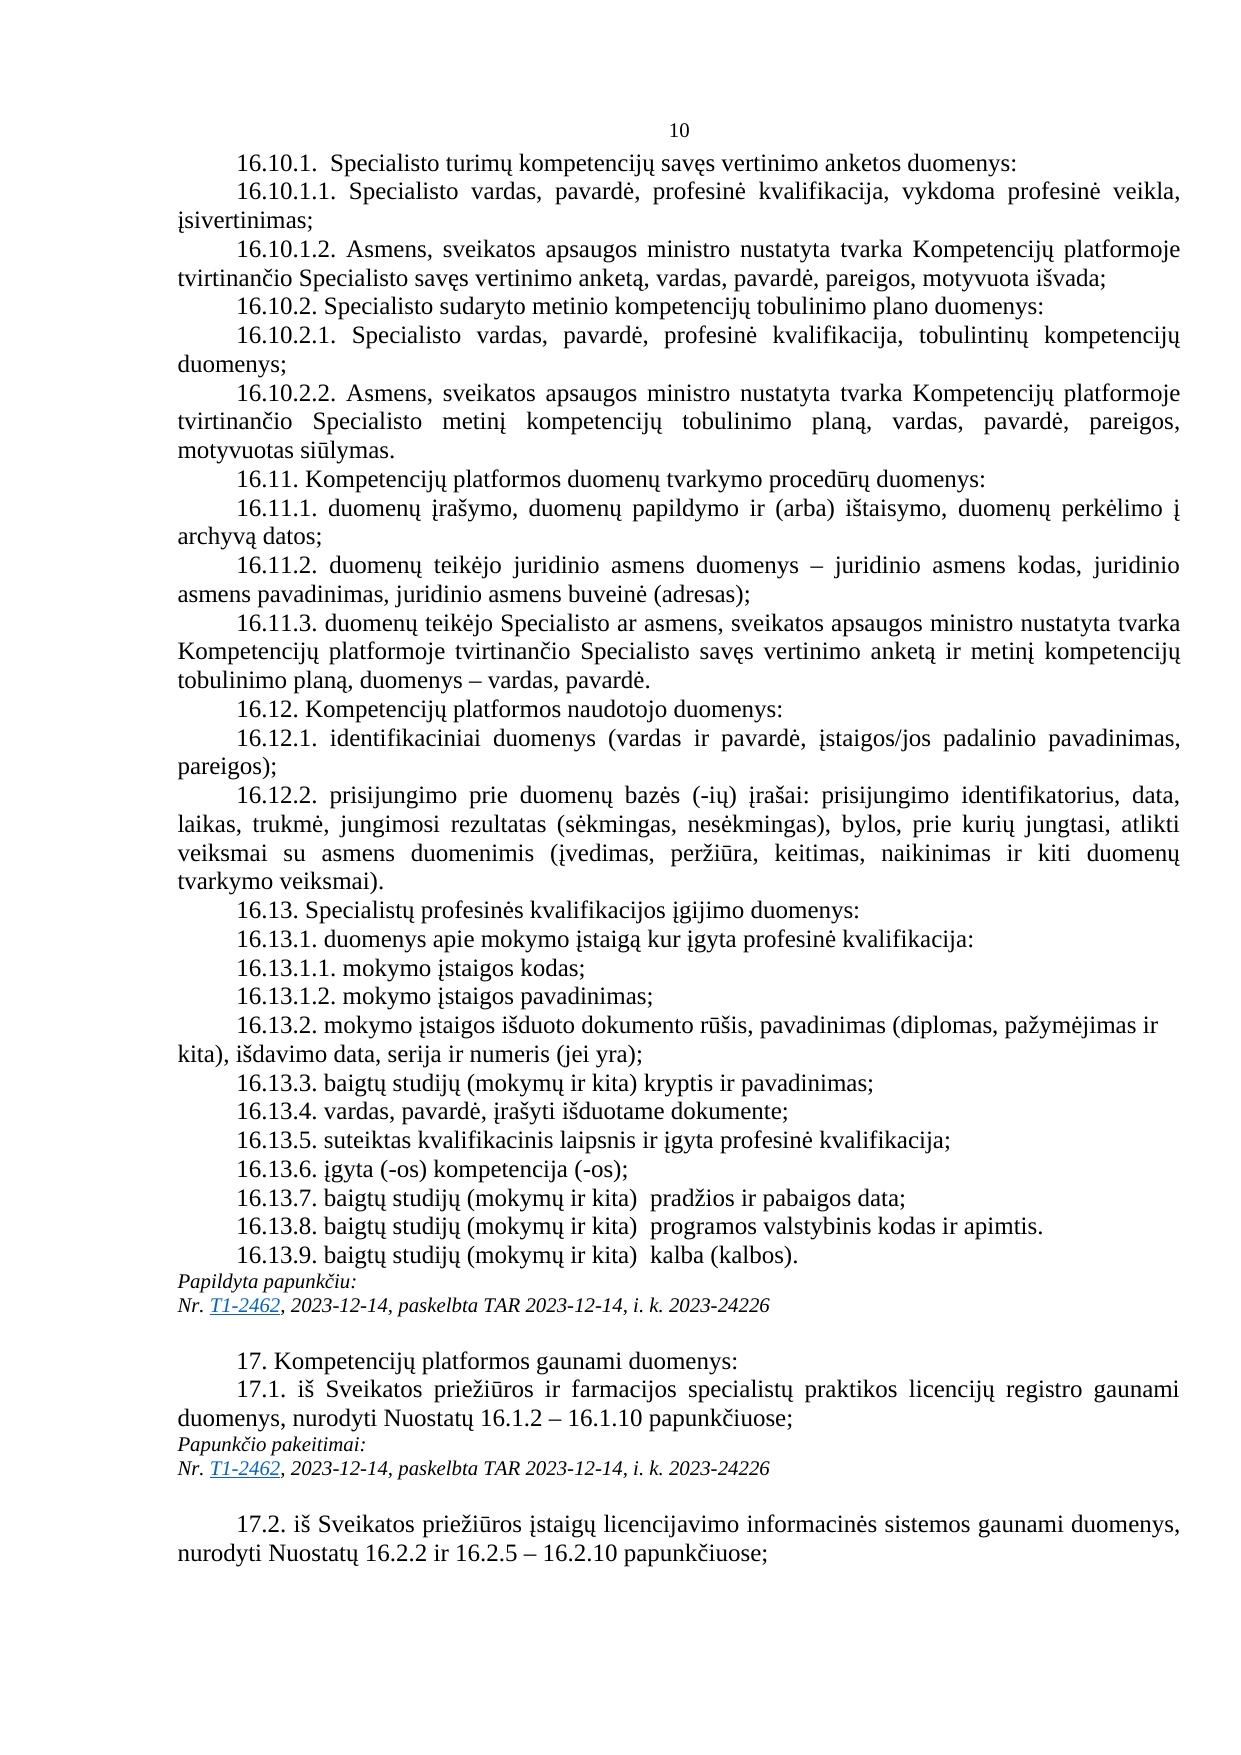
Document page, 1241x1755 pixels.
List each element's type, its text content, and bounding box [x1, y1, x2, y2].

text 16.10.2.1. Specialisto vardas, pavardė, profesinė kvalifikacija, tobulintinų kompetencijų duomenys; [177, 320, 1181, 378]
text 16.12.1. identifikaciniai duomenys (vardas ir pavardė, įstaigos/jos padalinio pavadinimas, pareigos); [177, 723, 1181, 780]
text 16.10.2. Specialisto sudaryto metinio kompetencijų tobulinimo plano duomenys: [177, 291, 1181, 320]
text 16.10.1.2. Asmens, sveikatos apsaugos ministro nustatyta tvarka Kompetencijų platformoje tvirtinančio Specialisto savęs vertinimo anketą, vardas, pavardė, pareigos, motyvuota išvada; [177, 234, 1181, 291]
text Papildyta papunkčiu: [177, 1269, 1181, 1293]
text 16.13.6. įgyta (-os) kompetencija (-os); [177, 1154, 1181, 1183]
text 16.13.1.2. mokymo įstaigos pavadinimas; [177, 981, 1181, 1010]
text 16.13.7. baigtų studijų (mokymų ir kita) pradžios ir pabaigos data; [177, 1183, 1181, 1211]
text 16.10.1.1. Specialisto vardas, pavardė, profesinė kvalifikacija, vykdoma profesinė veikla, įsivertinimas; [177, 176, 1181, 234]
text 16.11.1. duomenų įrašymo, duomenų papildymo ir (arba) ištaisymo, duomenų perkėlimo į archyvą datos; [177, 493, 1181, 550]
text Nr. T1-2462, 2023-12-14, paskelbta TAR 2023-12-14, i. k. 2023-24226 [177, 1456, 1181, 1480]
text 17.1. iš Sveikatos priežiūros ir farmacijos specialistų praktikos licencijų registro gaunami duomenys, nurodyti Nuostatų 16.1.2 – 16.1.10 papunkčiuose; [177, 1374, 1181, 1432]
text 16.11.3. duomenų teikėjo Specialisto ar asmens, sveikatos apsaugos ministro nustatyta tvarka Kompetencijų platformoje tvirtinančio Specialisto savęs vertinimo anketą ir metinį kompetencijų tobulinimo planą, duomenys – vardas, pavardė. [177, 608, 1181, 694]
text 16.13.2. mokymo įstaigos išduoto dokumento rūšis, pavadinimas (diplomas, pažymėjimas ir kita), išdavimo data, serija ir numeris (jei yra); [177, 1010, 1181, 1068]
text 16.12. Kompetencijų platformos naudotojo duomenys: [177, 694, 1181, 723]
text 16.11.2. duomenų teikėjo juridinio asmens duomenys – juridinio asmens kodas, juridinio asmens pavadinimas, juridinio asmens buveinė (adresas); [177, 550, 1181, 608]
text 16.12.2. prisijungimo prie duomenų bazės (-ių) įrašai: prisijungimo identifikatorius, data, laikas, trukmė, jungimosi rezultatas (sėkmingas, nesėkmingas), bylos, prie kurių jungtasi, atlikti veiksmai su asmens duomenimis (įvedimas, peržiūra, keitimas, naikinimas ir kiti duomenų tvarkymo veiksmai). [177, 780, 1181, 895]
text 16.10.1. Specialisto turimų kompetencijų savęs vertinimo anketos duomenys: [177, 148, 1181, 176]
text 16.13.8. baigtų studijų (mokymų ir kita) programos valstybinis kodas ir apimtis. [177, 1211, 1181, 1240]
text 16.13.9. baigtų studijų (mokymų ir kita) kalba (kalbos). [177, 1240, 1181, 1269]
text 16.13.4. vardas, pavardė, įrašyti išduotame dokumente; [177, 1096, 1181, 1125]
text 16.13.5. suteiktas kvalifikacinis laipsnis ir įgyta profesinė kvalifikacija; [177, 1125, 1181, 1154]
text 17.2. iš Sveikatos priežiūros įstaigų licencijavimo informacinės sistemos gaunami duomenys, nurodyti Nuostatų 16.2.2 ir 16.2.5 – 16.2.10 papunkčiuose; [177, 1509, 1181, 1566]
text 16.11. Kompetencijų platformos duomenų tvarkymo procedūrų duomenys: [177, 464, 1181, 493]
text 16.10.2.2. Asmens, sveikatos apsaugos ministro nustatyta tvarka Kompetencijų platformoje tvirtinančio Specialisto metinį kompetencijų tobulinimo planą, vardas, pavardė, pareigos, motyvuotas siūlymas. [177, 378, 1181, 464]
text 16.13. Specialistų profesinės kvalifikacijos įgijimo duomenys: [177, 895, 1181, 924]
text 16.13.3. baigtų studijų (mokymų ir kita) kryptis ir pavadinimas; [177, 1068, 1181, 1096]
text 16.13.1. duomenys apie mokymo įstaigą kur įgyta profesinė kvalifikacija: [177, 924, 1181, 953]
text 16.13.1.1. mokymo įstaigos kodas; [177, 953, 1181, 981]
text 17. Kompetencijų platformos gaunami duomenys: [177, 1346, 1181, 1374]
text Papunkčio pakeitimai: [177, 1432, 1181, 1456]
text Nr. T1-2462, 2023-12-14, paskelbta TAR 2023-12-14, i. k. 2023-24226 [177, 1293, 1181, 1317]
